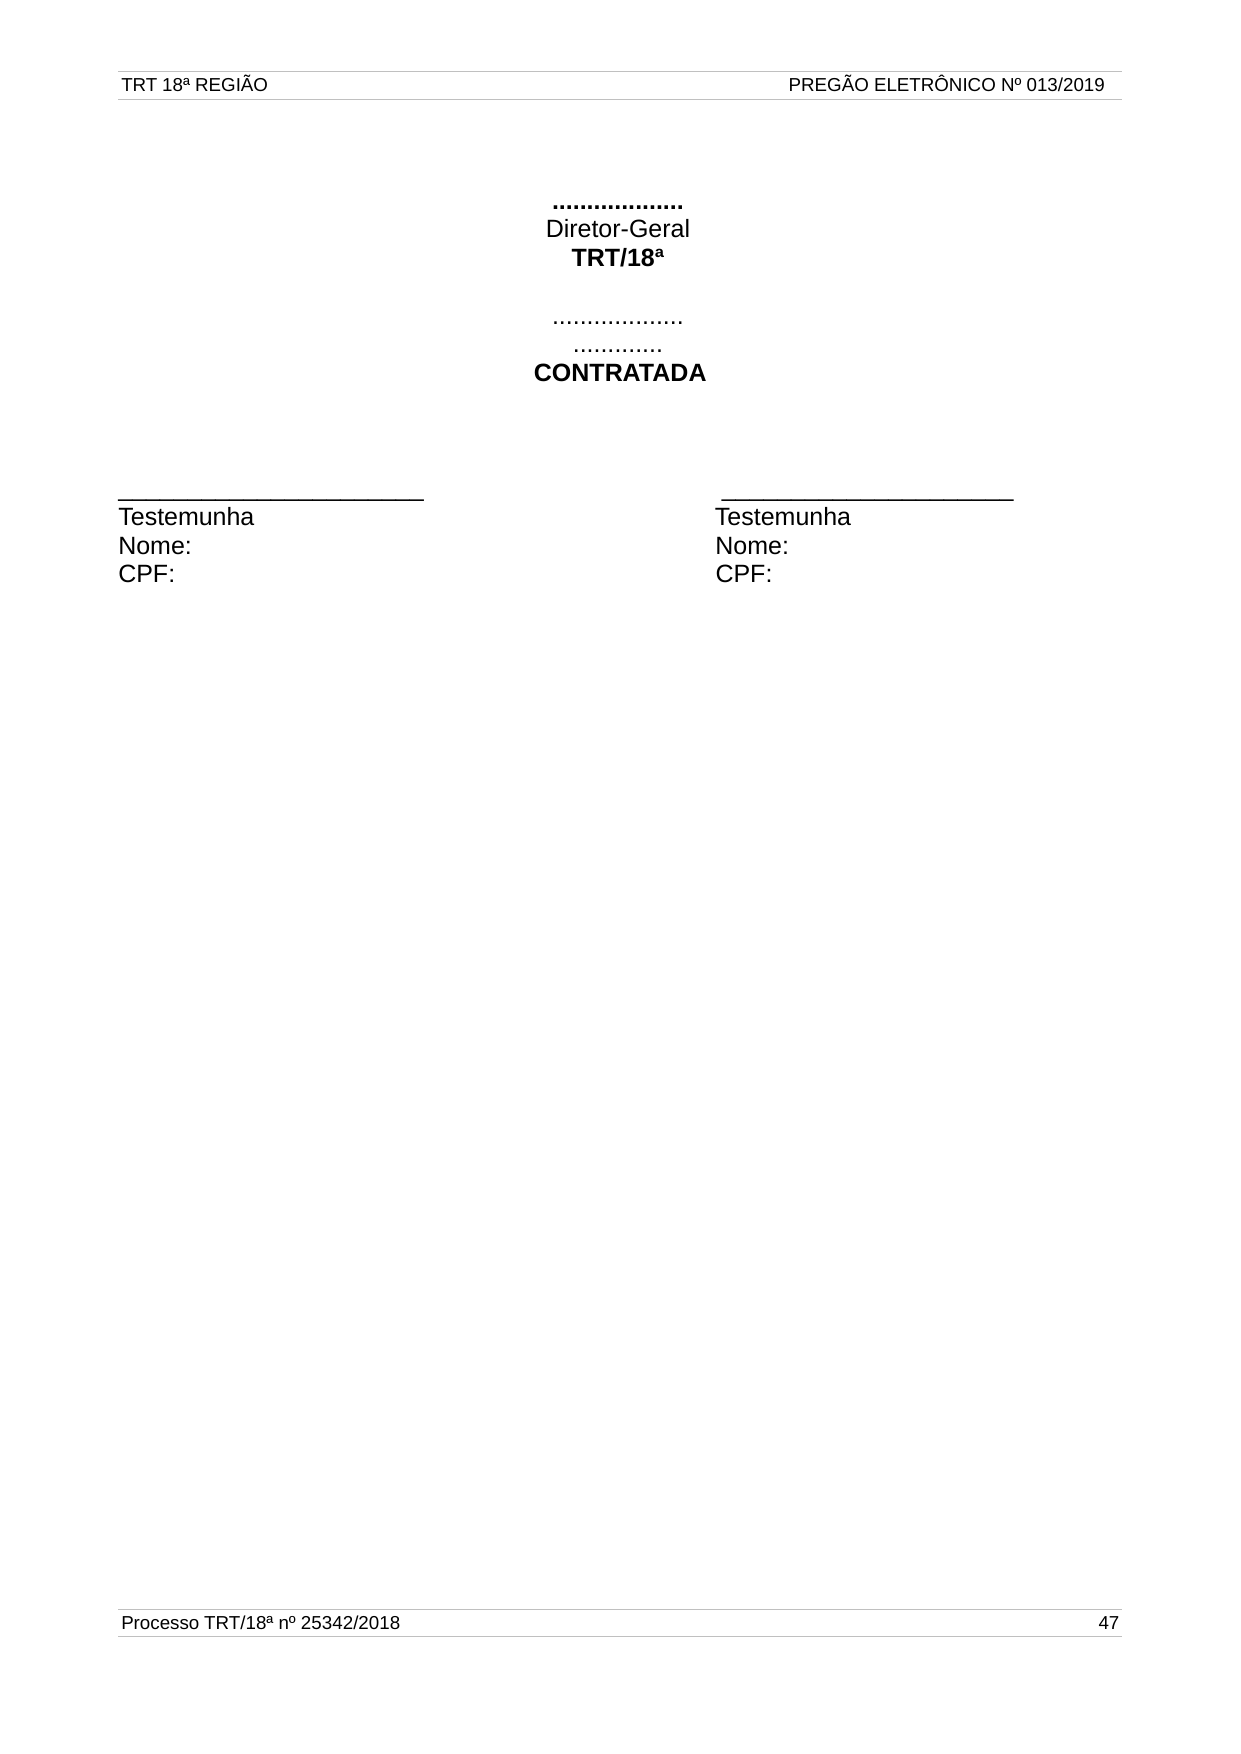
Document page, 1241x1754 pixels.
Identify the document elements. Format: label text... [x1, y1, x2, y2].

text ............. [118, 329, 1117, 358]
text TRT/18ª [118, 243, 1117, 272]
text ................... [118, 186, 1117, 214]
text Testemunha Testemunha [118, 502, 1122, 531]
text Diretor-Geral [118, 214, 1117, 243]
text CPF: CPF: [118, 559, 1122, 588]
text Nome: Nome: [118, 531, 1122, 559]
text ______________________ _____________________ [118, 473, 1122, 502]
text CONTRATADA [118, 358, 1122, 387]
text ................... [118, 301, 1117, 329]
